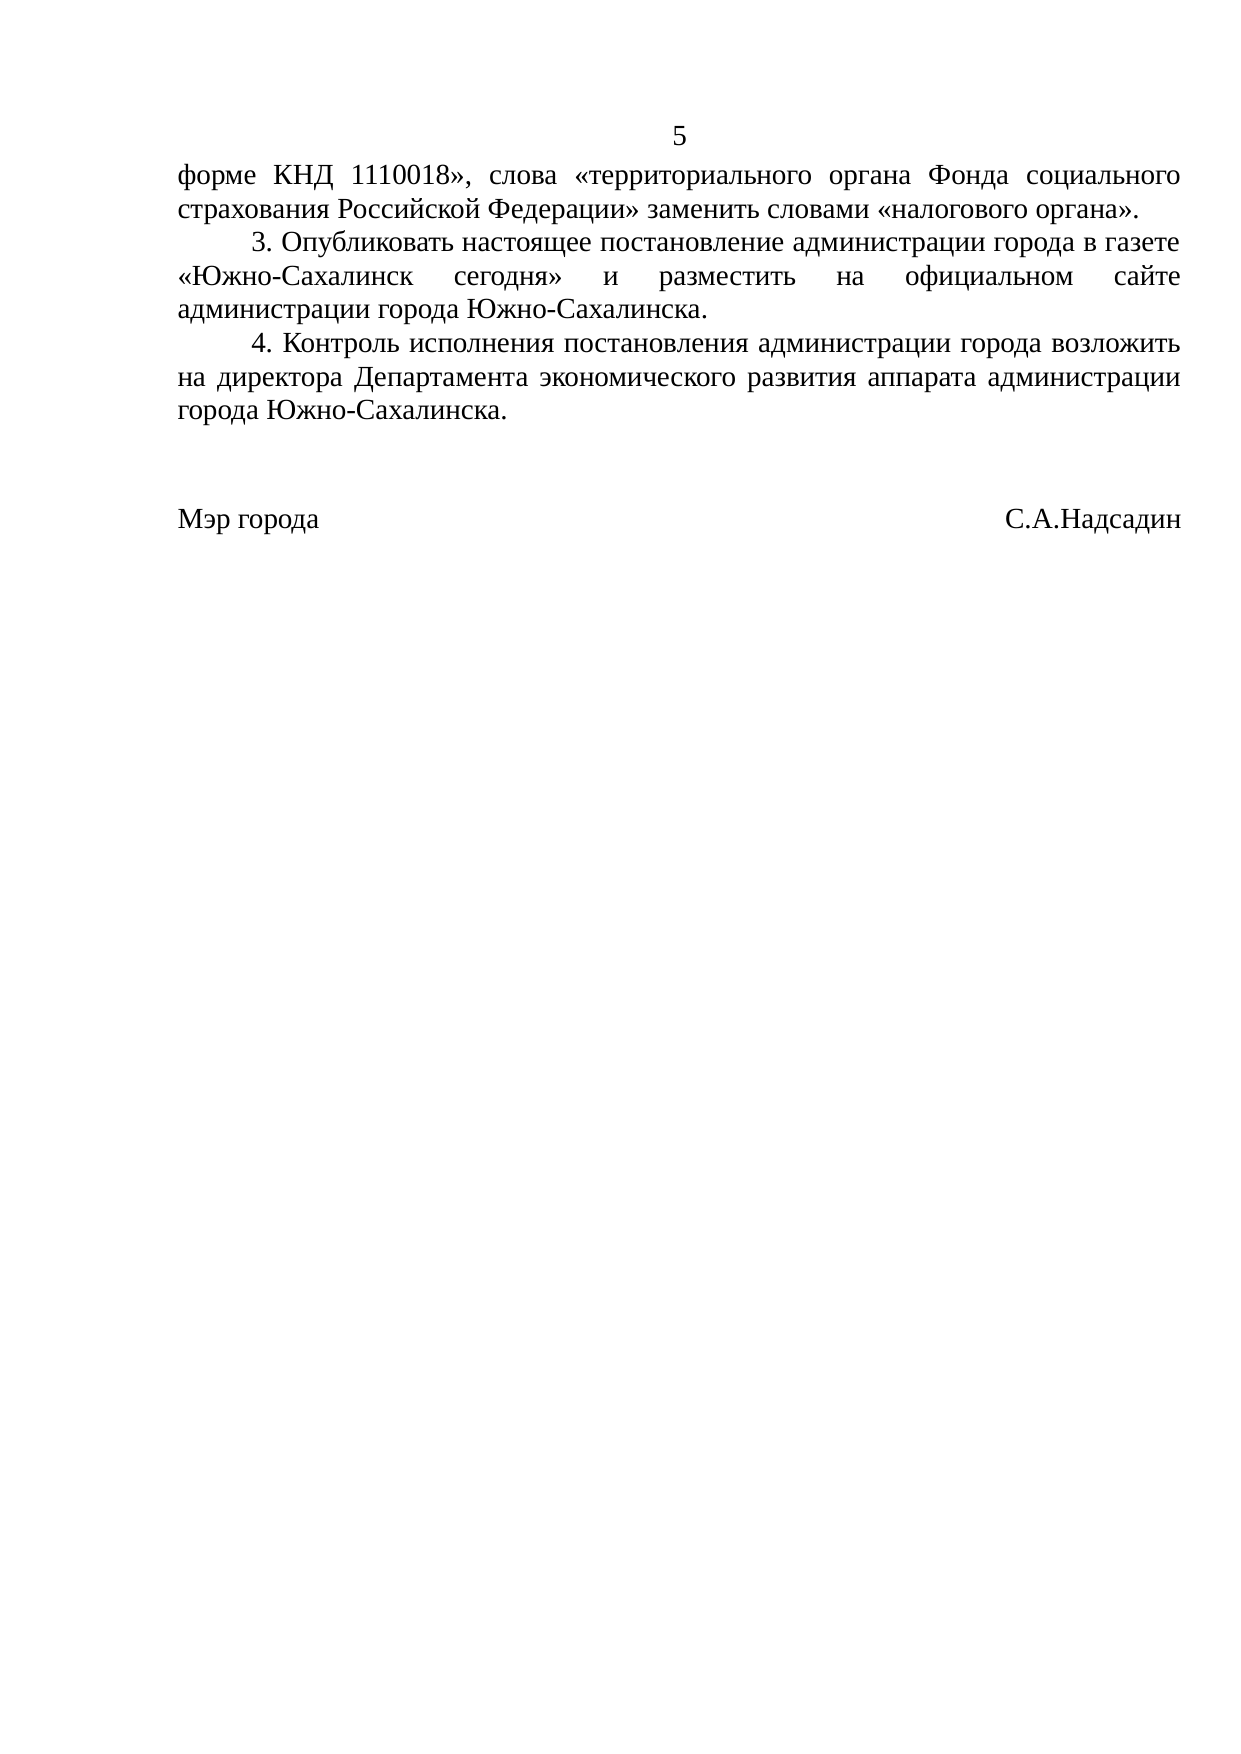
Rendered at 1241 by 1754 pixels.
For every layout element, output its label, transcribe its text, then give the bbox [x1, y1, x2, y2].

text Мэр города С.А.Надсадин [177, 501, 1181, 534]
text форме КНД 1110018», слова «территориального органа Фонда социального страхования Российской Федерации» заменить словами «налогового органа». [177, 158, 1181, 225]
text 3. Опубликовать настоящее постановление администрации города в газете «Южно-Сахалинск сегодня» и разместить на официальном сайте администрации города Южно-Сахалинска. [177, 225, 1181, 325]
text 4. Контроль исполнения постановления администрации города возложить на директора Департамента экономического развития аппарата администрации города Южно-Сахалинска. [177, 325, 1181, 426]
